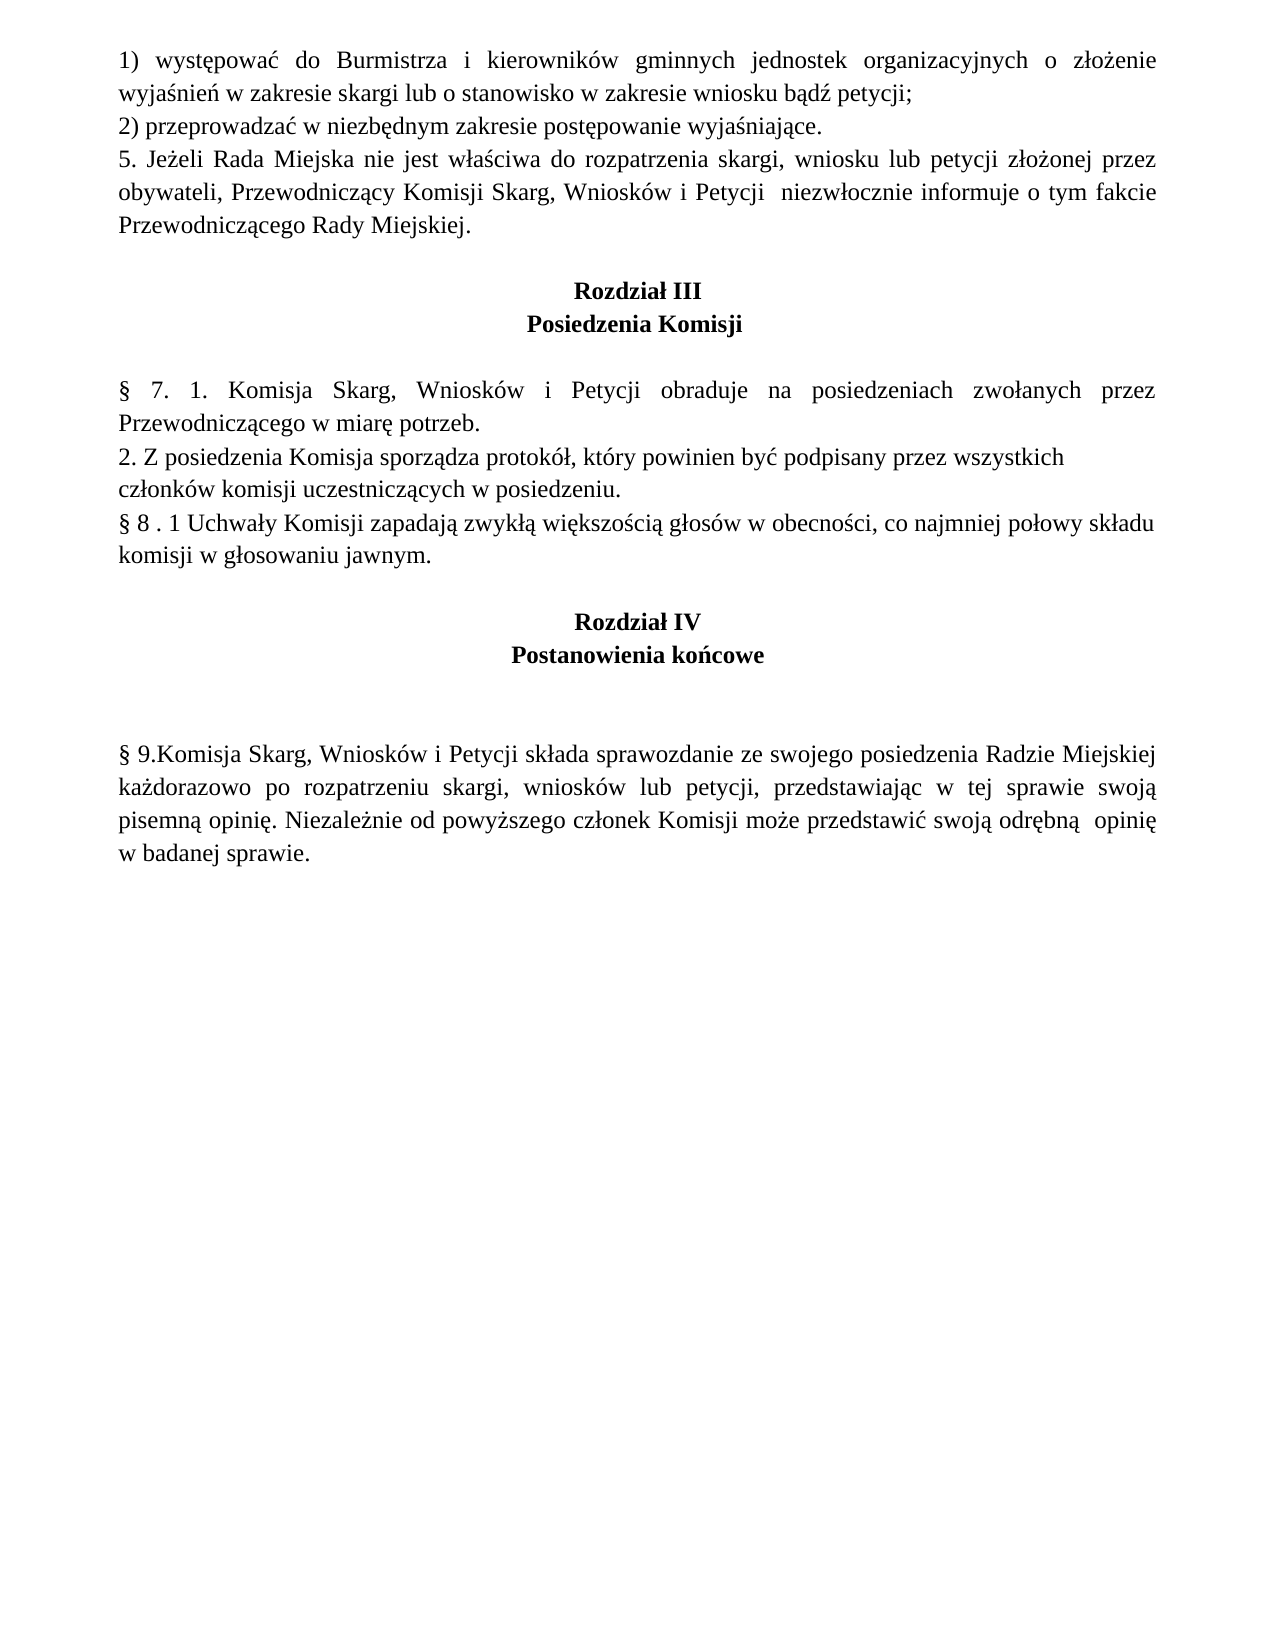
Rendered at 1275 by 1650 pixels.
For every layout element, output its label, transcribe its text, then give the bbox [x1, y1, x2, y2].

text § 9.Komisja Skarg, Wniosków i Petycji składa sprawozdanie ze swojego posiedzenia Radzie Miejskiej każdorazowo po rozpatrzeniu skargi, wniosków lub petycji, przedstawiając w tej sprawie swoją pisemną opinię. Niezależnie od powyższego członek Komisji może przedstawić swoją odrębną opinię w badanej sprawie. [118, 739, 1157, 867]
text § 7. 1. Komisja Skarg, Wniosków i Petycji obraduje na posiedzeniach zwołanych przez Przewodniczącego w miarę potrzeb. [118, 376, 1157, 437]
text Postanowienia końcowe [118, 640, 1157, 668]
text 2. Z posiedzenia Komisja sporządza protokół, który powinien być podpisany przez wszystkich członków komisji uczestniczących w posiedzeniu. [118, 442, 1157, 503]
text 1) występować do Burmistrza i kierowników gminnych jednostek organizacyjnych o złożenie wyjaśnień w zakresie skargi lub o stanowisko w zakresie wniosku bądź petycji; [118, 45, 1157, 107]
text Posiedzenia Komisji [118, 309, 1157, 338]
text Rozdział IV [118, 607, 1157, 635]
text § 8 . 1 Uchwały Komisji zapadają zwykłą większością głosów w obecności, co najmniej połowy składu komisji w głosowaniu jawnym. [118, 508, 1157, 569]
text 5. Jeżeli Rada Miejska nie jest właściwa do rozpatrzenia skargi, wniosku lub petycji złożonej przez obywateli, Przewodniczący Komisji Skarg, Wniosków i Petycji niezwłocznie informuje o tym fakcie Przewodniczącego Rady Miejskiej. [118, 144, 1157, 239]
text Rozdział III [118, 276, 1157, 305]
text 2) przeprowadzać w niezbędnym zakresie postępowanie wyjaśniające. [118, 111, 1157, 140]
